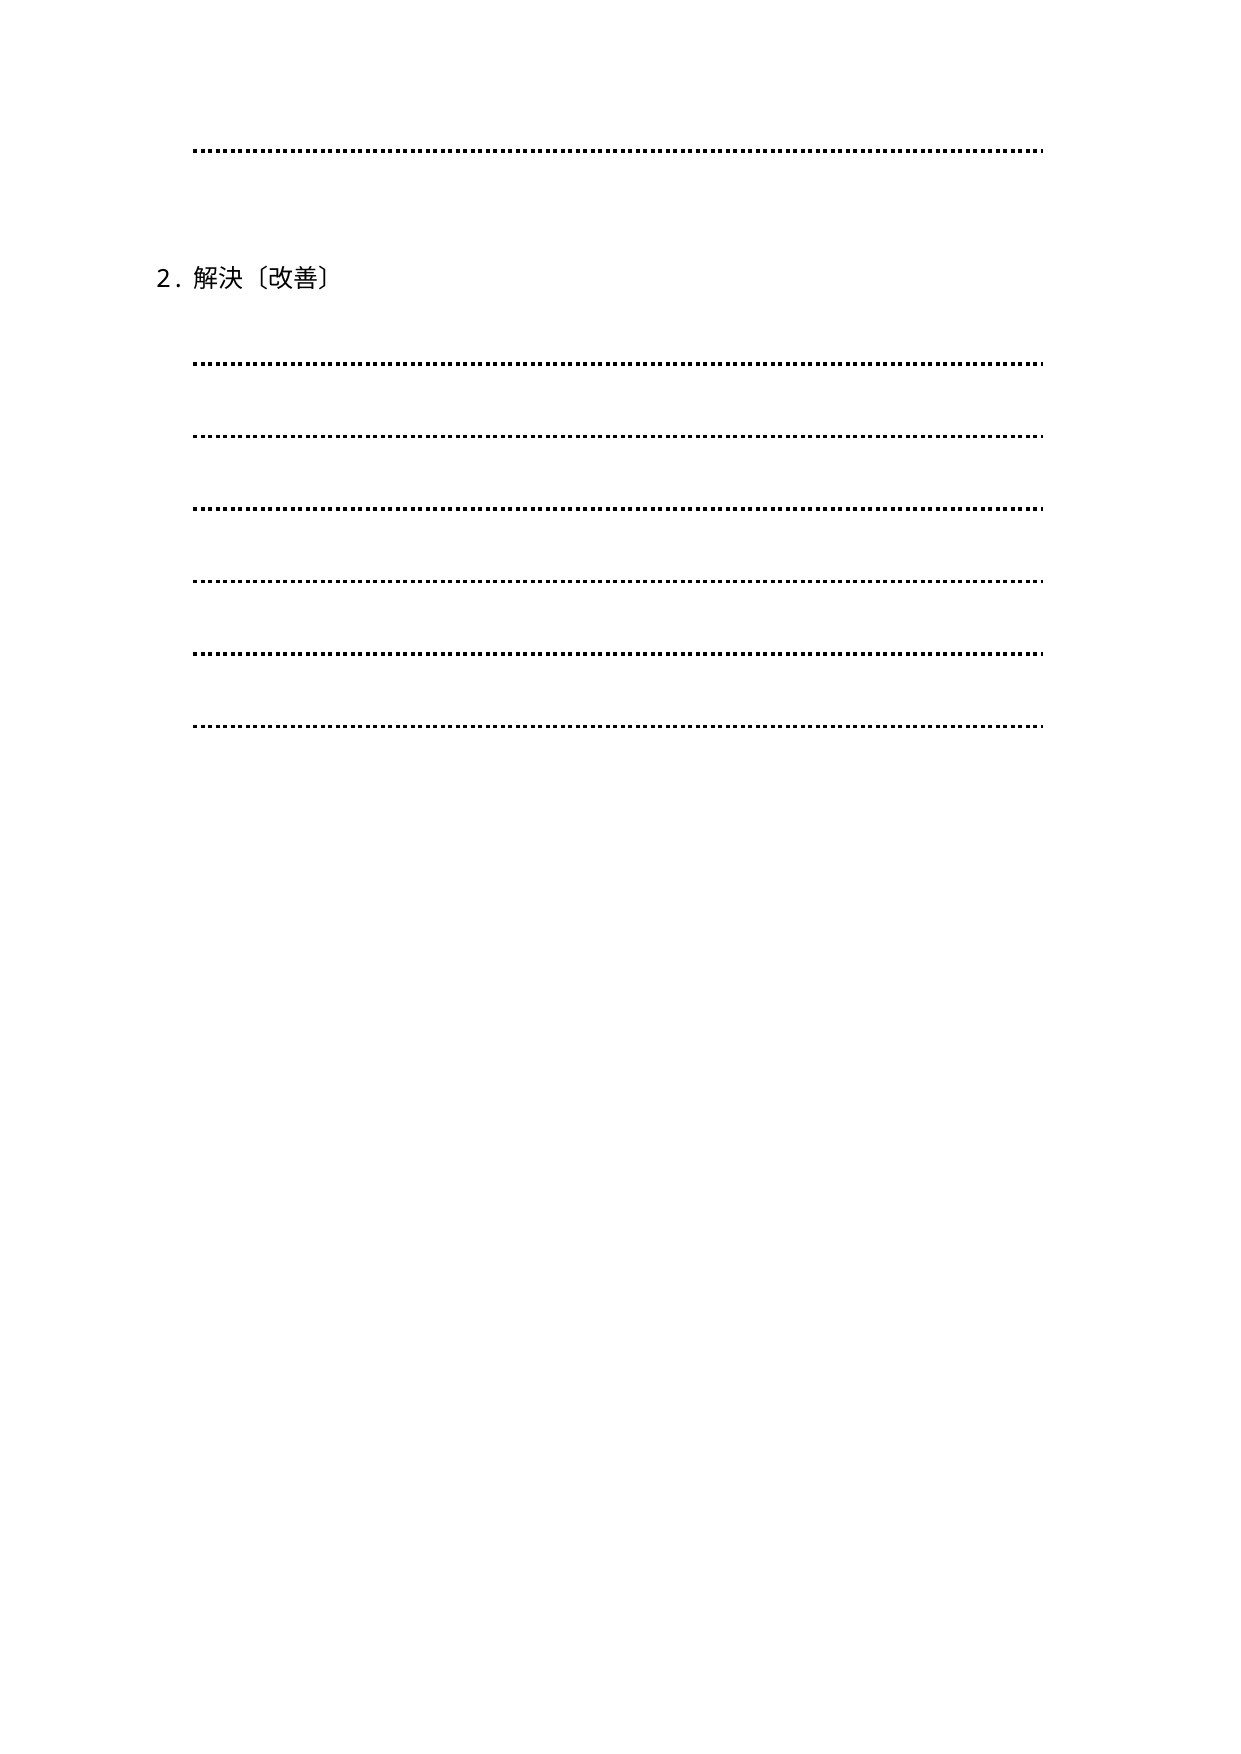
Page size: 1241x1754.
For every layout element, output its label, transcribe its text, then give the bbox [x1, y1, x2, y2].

list 解決〔改善〕 [156, 259, 1122, 295]
